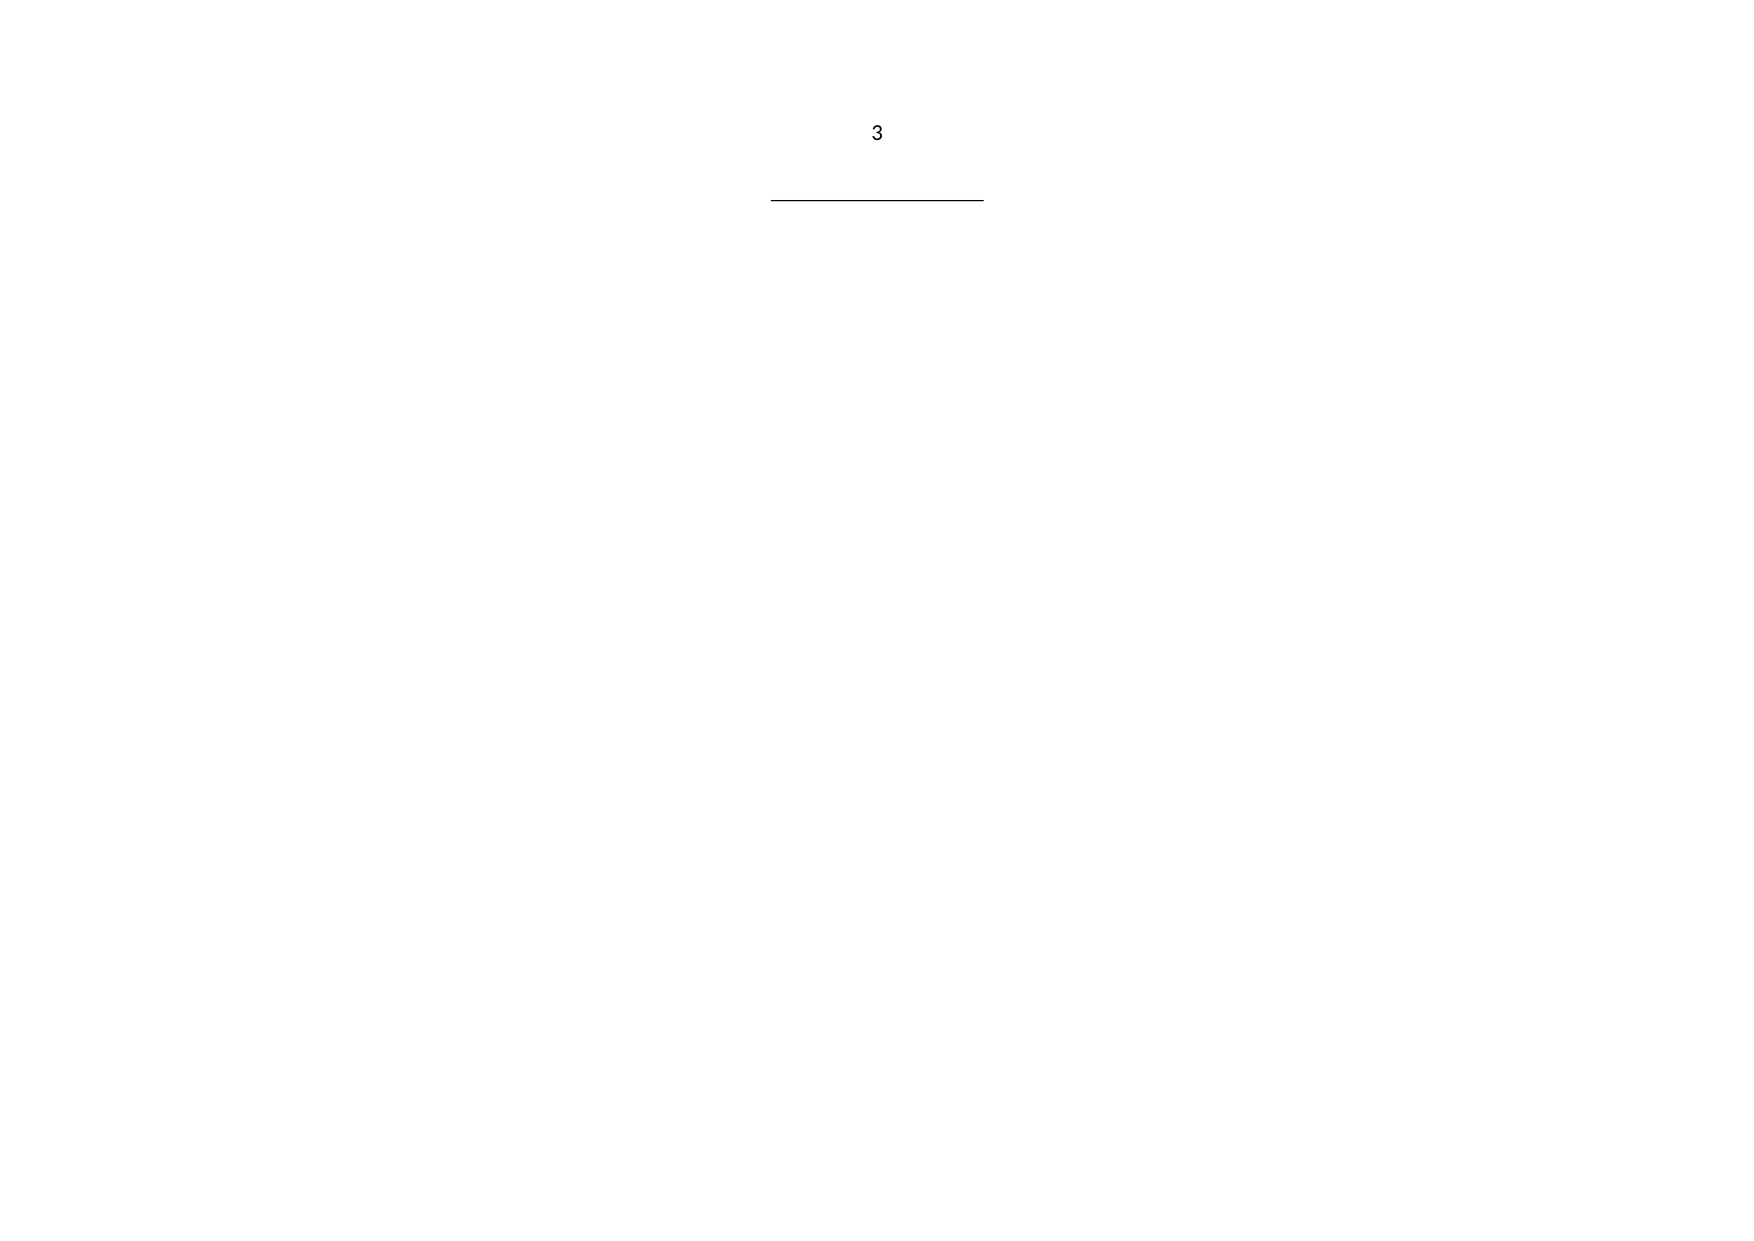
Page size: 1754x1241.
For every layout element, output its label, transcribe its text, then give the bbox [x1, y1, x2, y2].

text _________________ [118, 175, 1636, 204]
